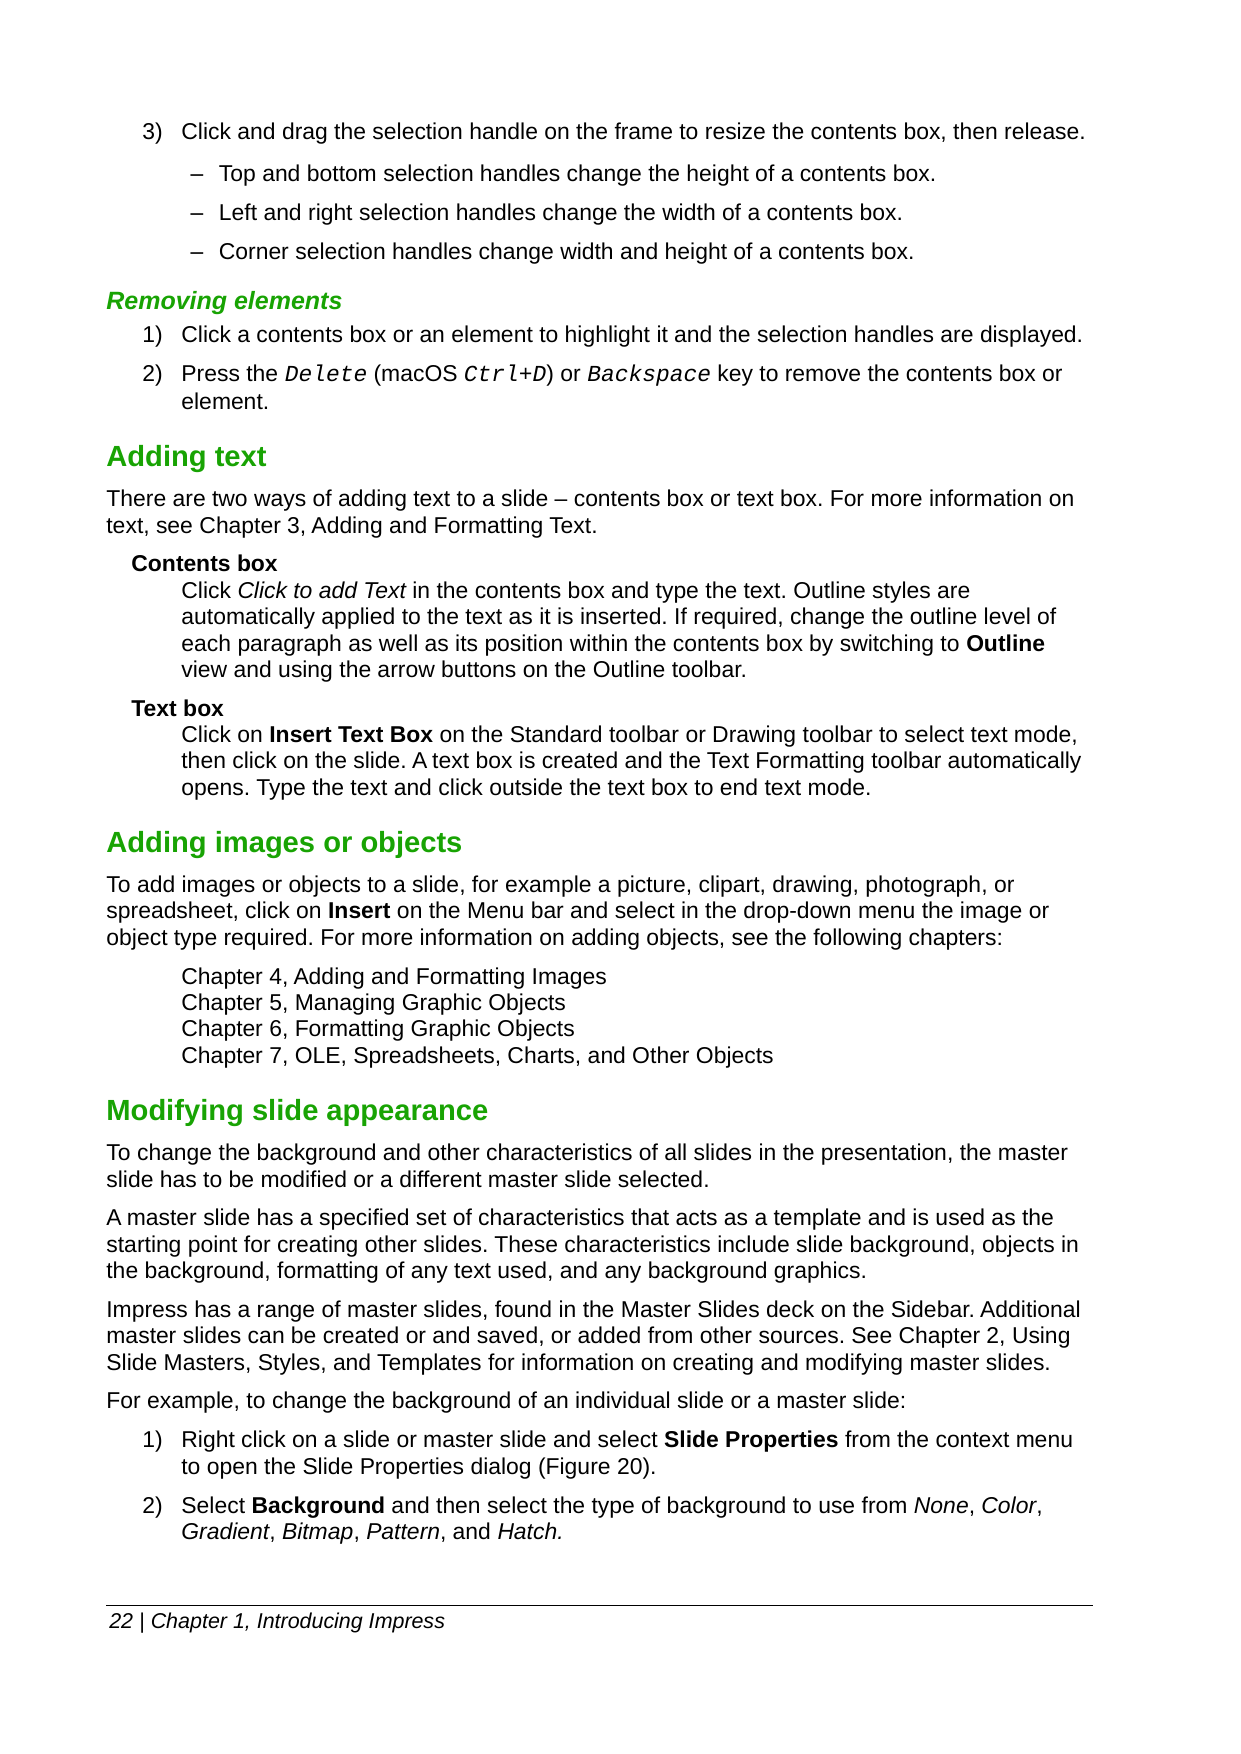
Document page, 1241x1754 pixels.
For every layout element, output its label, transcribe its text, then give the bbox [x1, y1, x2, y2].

subtitle Modifying slide appearance [106, 1093, 1093, 1127]
list Right click on a slide or master slide and select Slide Properties from the context menu to open the Slide Properties dialog (Figure 20). [162, 1426, 1093, 1479]
list Left and right selection handles change the width of a contents box. [187, 196, 1093, 225]
list Chapter 5, Managing Graphic Objects [181, 989, 1093, 1015]
list Chapter 4, Adding and Formatting Images [181, 963, 1093, 989]
text Contents box [131, 550, 1093, 577]
subtitle Adding text [106, 439, 1093, 473]
text To change the background and other characteristics of all slides in the presentation, the master slide has to be modified or a different master slide selected. [106, 1139, 1093, 1192]
list Click and drag the selection handle on the frame to resize the contents box, then release. [162, 118, 1093, 144]
text There are two ways of adding text to a slide – contents box or text box. For more information on text, see Chapter 3, Adding and Formatting Text. [106, 485, 1093, 538]
text To add images or objects to a slide, for example a picture, clipart, drawing, photograph, or spreadsheet, click on Insert on the Menu bar and select in the drop-down menu the image or object type required. For more information on adding objects, see the following chapters: [106, 871, 1093, 950]
text For example, to change the background of an individual slide or a master slide: [106, 1387, 1093, 1414]
list Top and bottom selection handles change the height of a contents box. [187, 157, 1093, 186]
list Select Background and then select the type of background to use from None, Color, Gradient, Bitmap, Pattern, and Hatch. [162, 1492, 1093, 1544]
text Text box [131, 695, 1093, 721]
subtitle Removing elements [106, 286, 1093, 314]
text A master slide has a specified set of characteristics that acts as a template and is used as the starting point for creating other slides. These characteristics include slide background, objects in the background, formatting of any text used, and any background graphics. [106, 1204, 1093, 1283]
list Press the Delete (macOS Ctrl+D) or Backspace key to remove the contents box or element. [162, 359, 1093, 414]
list Corner selection handles change width and height of a contents box. [187, 235, 1093, 267]
subtitle Adding images or objects [106, 825, 1093, 859]
list Click a contents box or an element to highlight it and the selection handles are displayed. [162, 321, 1093, 347]
text Impress has a range of master slides, found in the Master Slides deck on the Sidebar. Additional master slides can be created or and saved, or added from other sources. See Chapter 2, Using Slide Masters, Styles, and Templates for information on creating and modifying master slides. [106, 1296, 1093, 1375]
text Click on Insert Text Box on the Standard toolbar or Drawing toolbar to select text mode, then click on the slide. A text box is created and the Text Formatting toolbar automatically opens. Type the text and click outside the text box to end text mode. [181, 721, 1093, 800]
text Click Click to add Text in the contents box and type the text. Outline styles are automatically applied to the text as it is inserted. If required, change the outline level of each paragraph as well as its position within the contents box by switching to Outline view and using the arrow buttons on the Outline toolbar. [181, 577, 1093, 682]
list Chapter 6, Formatting Graphic Objects [181, 1015, 1093, 1042]
list Chapter 7, OLE, Spreadsheets, Charts, and Other Objects [181, 1042, 1093, 1068]
